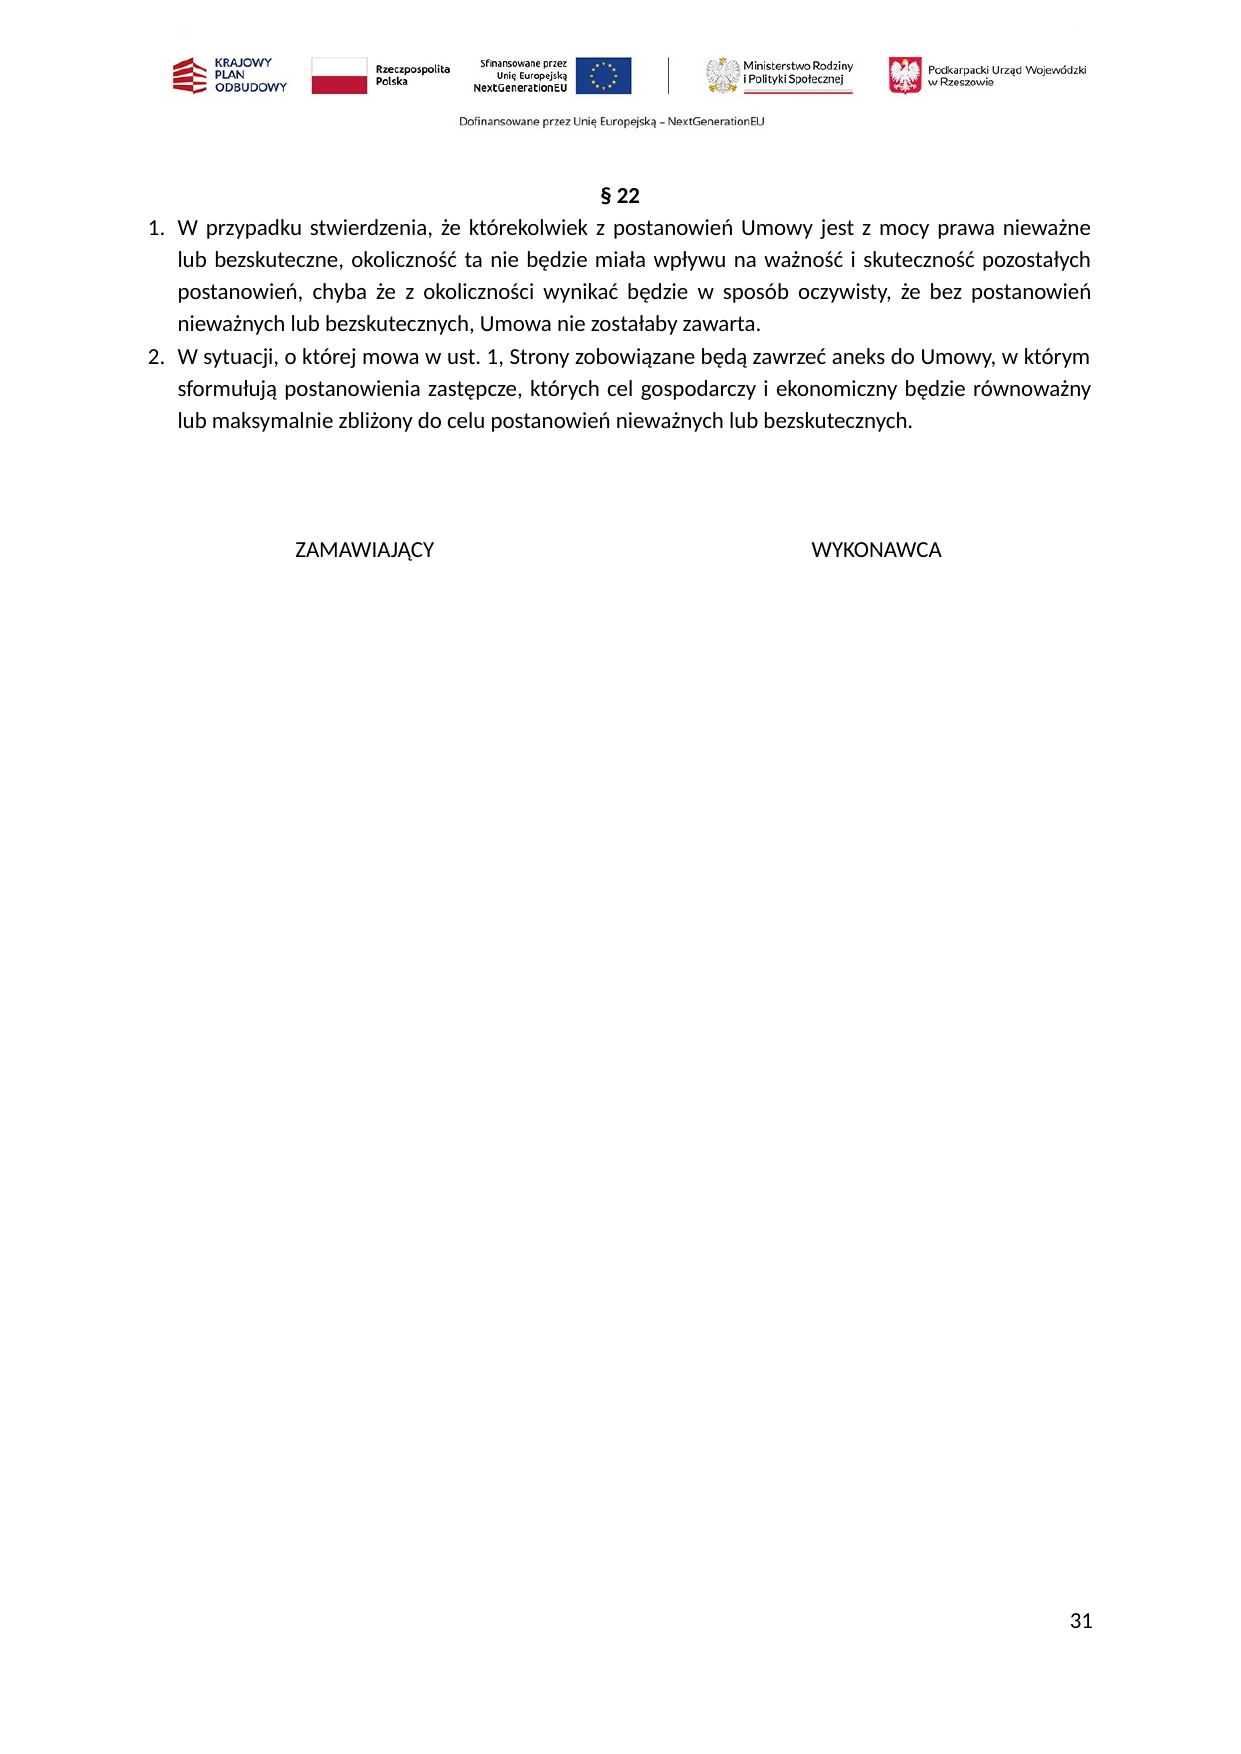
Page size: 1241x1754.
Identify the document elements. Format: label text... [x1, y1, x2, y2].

text § 22 [148, 181, 1093, 209]
list W sytuacji, o której mowa w ust. 1, Strony zobowiązane będą zawrzeć aneks do Umowy, w którym sformułują postanowienia zastępcze, których cel gospodarczy i ekonomiczny będzie równoważny lub maksymalnie zbliżony do celu postanowień nieważnych lub bezskutecznych. [148, 342, 1093, 434]
list W przypadku stwierdzenia, że którekolwiek z postanowień Umowy jest z mocy prawa nieważne lub bezskuteczne, okoliczność ta nie będzie miała wpływu na ważność i skuteczność pozostałych postanowień, chyba że z okoliczności wynikać będzie w sposób oczywisty, że bez postanowień nieważnych lub bezskutecznych, Umowa nie zostałaby zawarta. [148, 213, 1093, 338]
text ZAMAWIAJĄCY WYKONAWCA [221, 535, 1093, 563]
